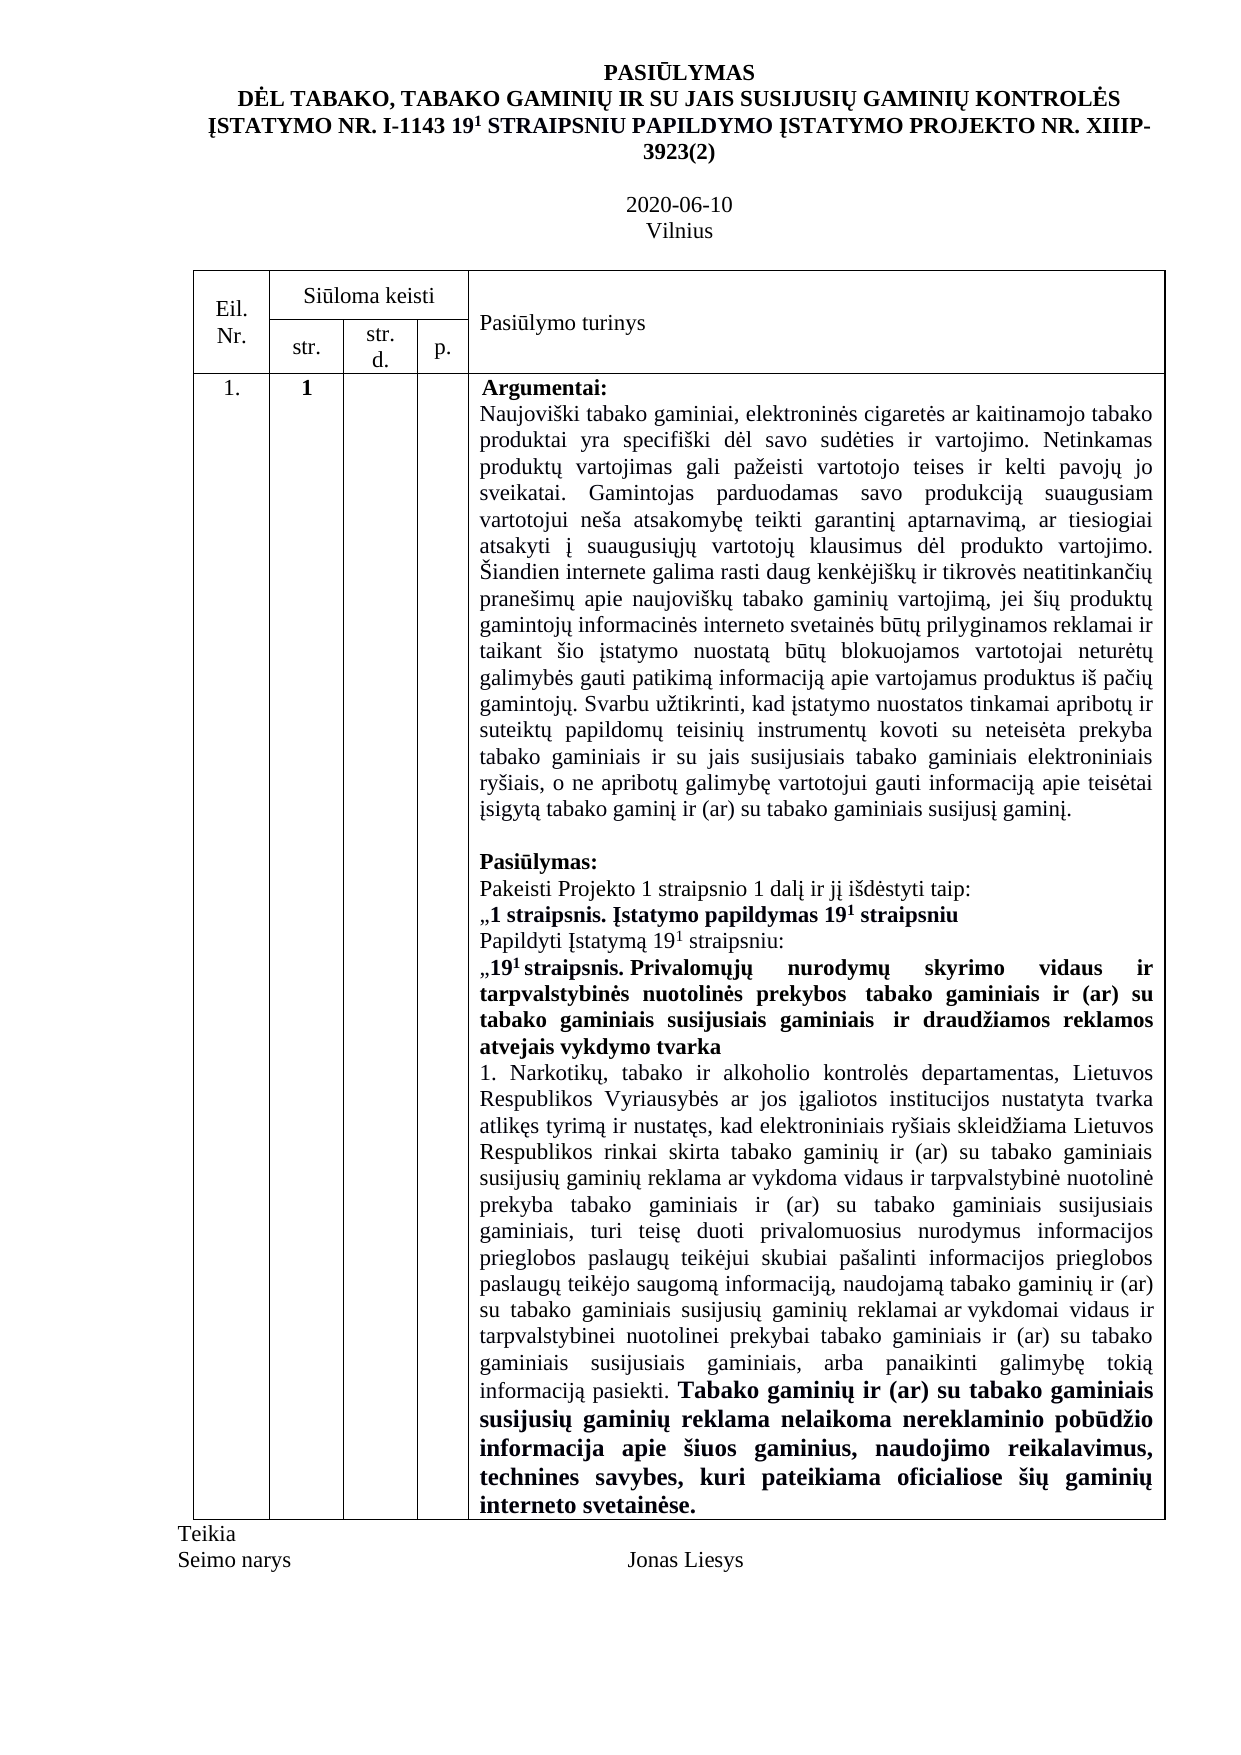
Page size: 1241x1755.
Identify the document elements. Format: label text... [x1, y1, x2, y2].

table_header Siūloma keisti [270, 271, 468, 319]
table_cell [344, 374, 417, 1519]
table_cell Argumentai: Naujoviški tabako gaminiai, elektroninės cigaretės ar kaitinamojo tabako produktai yra specifiški dėl savo sudėties ir vartojimo. Netinkamas produktų vartojimas gali pažeisti vartotojo teises ir kelti pavojų jo sveikatai. Gamintojas parduodamas savo produkciją suaugusiam vartotojui neša atsakomybę teikti garantinį aptarnavimą, ar tiesiogiai atsakyti į suaugusiųjų vartotojų klausimus dėl produkto vartojimo. Šiandien internete galima rasti daug kenkėjiškų ir tikrovės neatitinkančių pranešimų apie naujoviškų tabako gaminių vartojimą, jei šių produktų gamintojų informacinės interneto svetainės būtų prilyginamos reklamai ir taikant šio įstatymo nuostatą būtų blokuojamos vartotojai neturėtų galimybės gauti patikimą informaciją apie vartojamus produktus iš pačių gamintojų. Svarbu užtikrinti, kad įstatymo nuostatos tinkamai apribotų ir suteiktų papildomų teisinių instrumentų kovoti su neteisėta prekyba tabako gaminiais ir su jais susijusiais tabako gaminiais elektroniniais ryšiais, o ne apribotų galimybę vartotojui gauti informaciją apie teisėtai įsigytą tabako gaminį ir (ar) su tabako gaminiais susijusį gaminį. Pasiūlymas: Pakeisti Projekto 1 straipsnio 1 dalį ir jį išdėstyti taip: „1 straipsnis. Įstatymo papildymas 191 straipsniu Papildyti Įstatymą 191 straipsniu: „191 straipsnis. Privalomųjų nurodymų skyrimo vidaus ir tarpvalstybinės nuotolinės prekybos tabako gaminiais ir (ar) su tabako gaminiais susijusiais gaminiais ir draudžiamos reklamos atvejais vykdymo tvarka 1. Narkotikų, tabako ir alkoholio kontrolės departamentas, Lietuvos Respublikos Vyriausybės ar jos įgaliotos institucijos nustatyta tvarka atlikęs tyrimą ir nustatęs, kad elektroniniais ryšiais skleidžiama Lietuvos Respublikos rinkai skirta tabako gaminių ir (ar) su tabako gaminiais susijusių gaminių reklama ar vykdoma vidaus ir tarpvalstybinė nuotolinė prekyba tabako gaminiais ir (ar) su tabako gaminiais susijusiais gaminiais, turi teisę duoti privalomuosius nurodymus informacijos prieglobos paslaugų teikėjui skubiai pašalinti informacijos prieglobos paslaugų teikėjo saugomą informaciją, naudojamą tabako gaminių ir (ar) su tabako gaminiais susijusių gaminių reklamai ar vykdomai vidaus ir tarpvalstybinei nuotolinei prekybai tabako gaminiais ir (ar) su tabako gaminiais susijusiais gaminiais, arba panaikinti galimybę tokią informaciją pasiekti. Tabako gaminių ir (ar) su tabako gaminiais susijusių gaminių reklama nelaikoma nereklaminio pobūdžio informacija apie šiuos gaminius, naudojimo reikalavimus, technines savybes, kuri pateikiama oficialiose šių gaminių interneto svetainėse. [469, 374, 1164, 1519]
text PASIŪLYMAS [177, 59, 1181, 85]
text Seimo narys Jonas Liesys [177, 1546, 1181, 1599]
text DĖL TABAKO, TABAKO GAMINIŲ IR SU JAIS SUSIJUSIŲ GAMINIŲ KONTROLĖS ĮSTATYMO NR. I-1143 191 STRAIPSNIU PAPILDYMO ĮSTATYMO PROJEKTO NR. XIIIP-3923(2) [177, 85, 1181, 164]
table_header Eil. Nr. [194, 271, 269, 373]
table_cell p. [418, 320, 468, 373]
table_cell str. d. [344, 320, 417, 373]
table_header Pasiūlymo turinys [469, 271, 1164, 373]
table_cell [418, 374, 468, 1519]
table_cell 1. [194, 374, 269, 1519]
text Teikia [177, 1520, 1181, 1546]
table_cell 1 [270, 374, 343, 1519]
table_cell str. [270, 320, 343, 373]
text Vilnius [177, 217, 1181, 243]
text 2020-06-10 [177, 191, 1181, 217]
